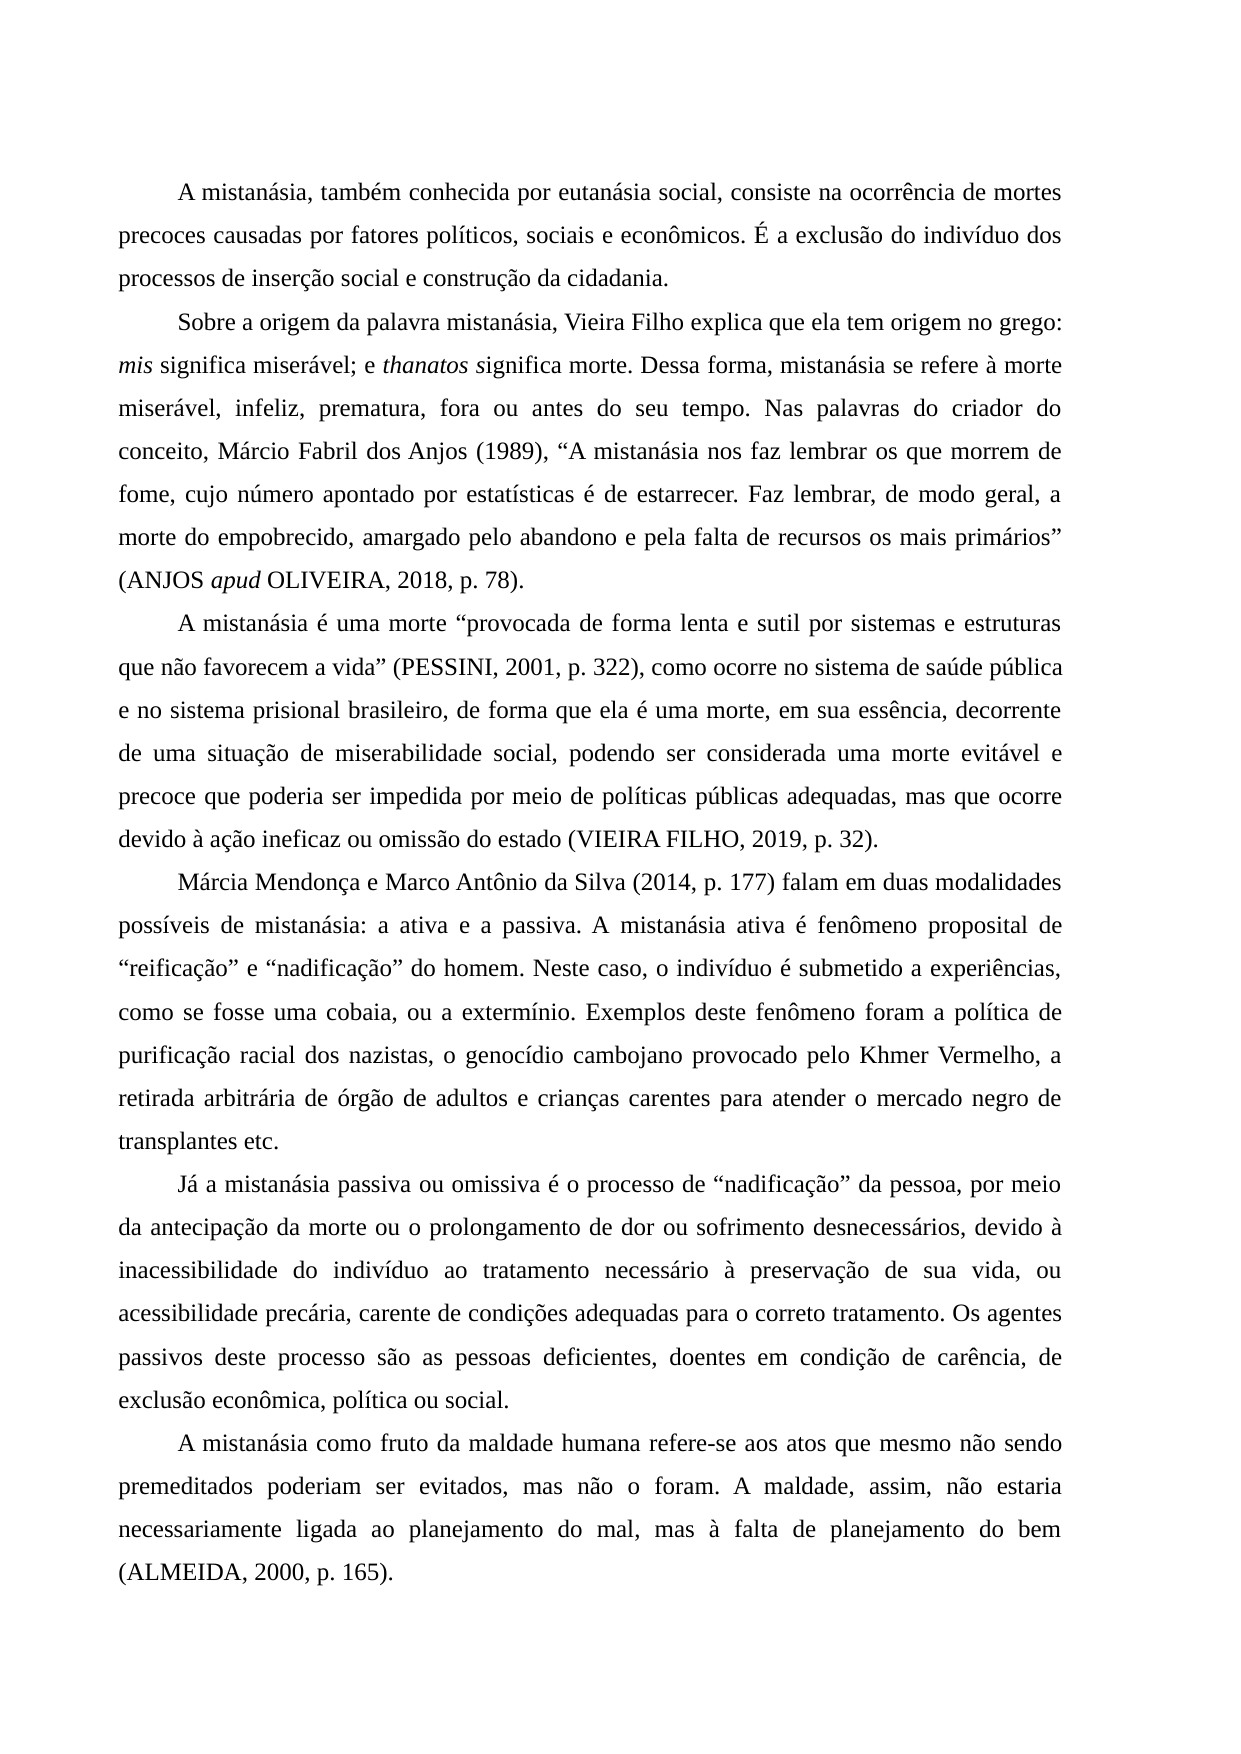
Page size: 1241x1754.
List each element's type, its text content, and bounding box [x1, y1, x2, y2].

text A mistanásia, também conhecida por eutanásia social, consiste na ocorrência de mortes precoces causadas por fatores políticos, sociais e econômicos. É a exclusão do indivíduo dos processos de inserção social e construção da cidadania. [118, 177, 1063, 292]
text Sobre a origem da palavra mistanásia, Vieira Filho explica que ela tem origem no grego: mis significa miserável; e thanatos significa morte. Dessa forma, mistanásia se refere à morte miserável, infeliz, prematura, fora ou antes do seu tempo. Nas palavras do criador do conceito, Márcio Fabril dos Anjos (1989), “A mistanásia nos faz lembrar os que morrem de fome, cujo número apontado por estatísticas é de estarrecer. Faz lembrar, de modo geral, a morte do empobrecido, amargado pelo abandono e pela falta de recursos os mais primários” (ANJOS apud OLIVEIRA, 2018, p. 78). [118, 307, 1063, 594]
text A mistanásia é uma morte “provocada de forma lenta e sutil por sistemas e estruturas que não favorecem a vida” (PESSINI, 2001, p. 322), como ocorre no sistema de saúde pública e no sistema prisional brasileiro, de forma que ela é uma morte, em sua essência, decorrente de uma situação de miserabilidade social, podendo ser considerada uma morte evitável e precoce que poderia ser impedida por meio de políticas públicas adequadas, mas que ocorre devido à ação ineficaz ou omissão do estado (VIEIRA FILHO, 2019, p. 32). [118, 608, 1063, 853]
text Já a mistanásia passiva ou omissiva é o processo de “nadificação” da pessoa, por meio da antecipação da morte ou o prolongamento de dor ou sofrimento desnecessários, devido à inacessibilidade do indivíduo ao tratamento necessário à preservação de sua vida, ou acessibilidade precária, carente de condições adequadas para o correto tratamento. Os agentes passivos deste processo são as pessoas deficientes, doentes em condição de carência, de exclusão econômica, política ou social. [118, 1169, 1063, 1413]
text Márcia Mendonça e Marco Antônio da Silva (2014, p. 177) falam em duas modalidades possíveis de mistanásia: a ativa e a passiva. A mistanásia ativa é fenômeno proposital de “reificação” e “nadificação” do homem. Neste caso, o indivíduo é submetido a experiências, como se fosse uma cobaia, ou a extermínio. Exemplos deste fenômeno foram a política de purificação racial dos nazistas, o genocídio cambojano provocado pelo Khmer Vermelho, a retirada arbitrária de órgão de adultos e crianças carentes para atender o mercado negro de transplantes etc. [118, 867, 1063, 1155]
text A mistanásia como fruto da maldade humana refere-se aos atos que mesmo não sendo premeditados poderiam ser evitados, mas não o foram. A maldade, assim, não estaria necessariamente ligada ao planejamento do mal, mas à falta de planejamento do bem (ALMEIDA, 2000, p. 165). [118, 1428, 1063, 1586]
